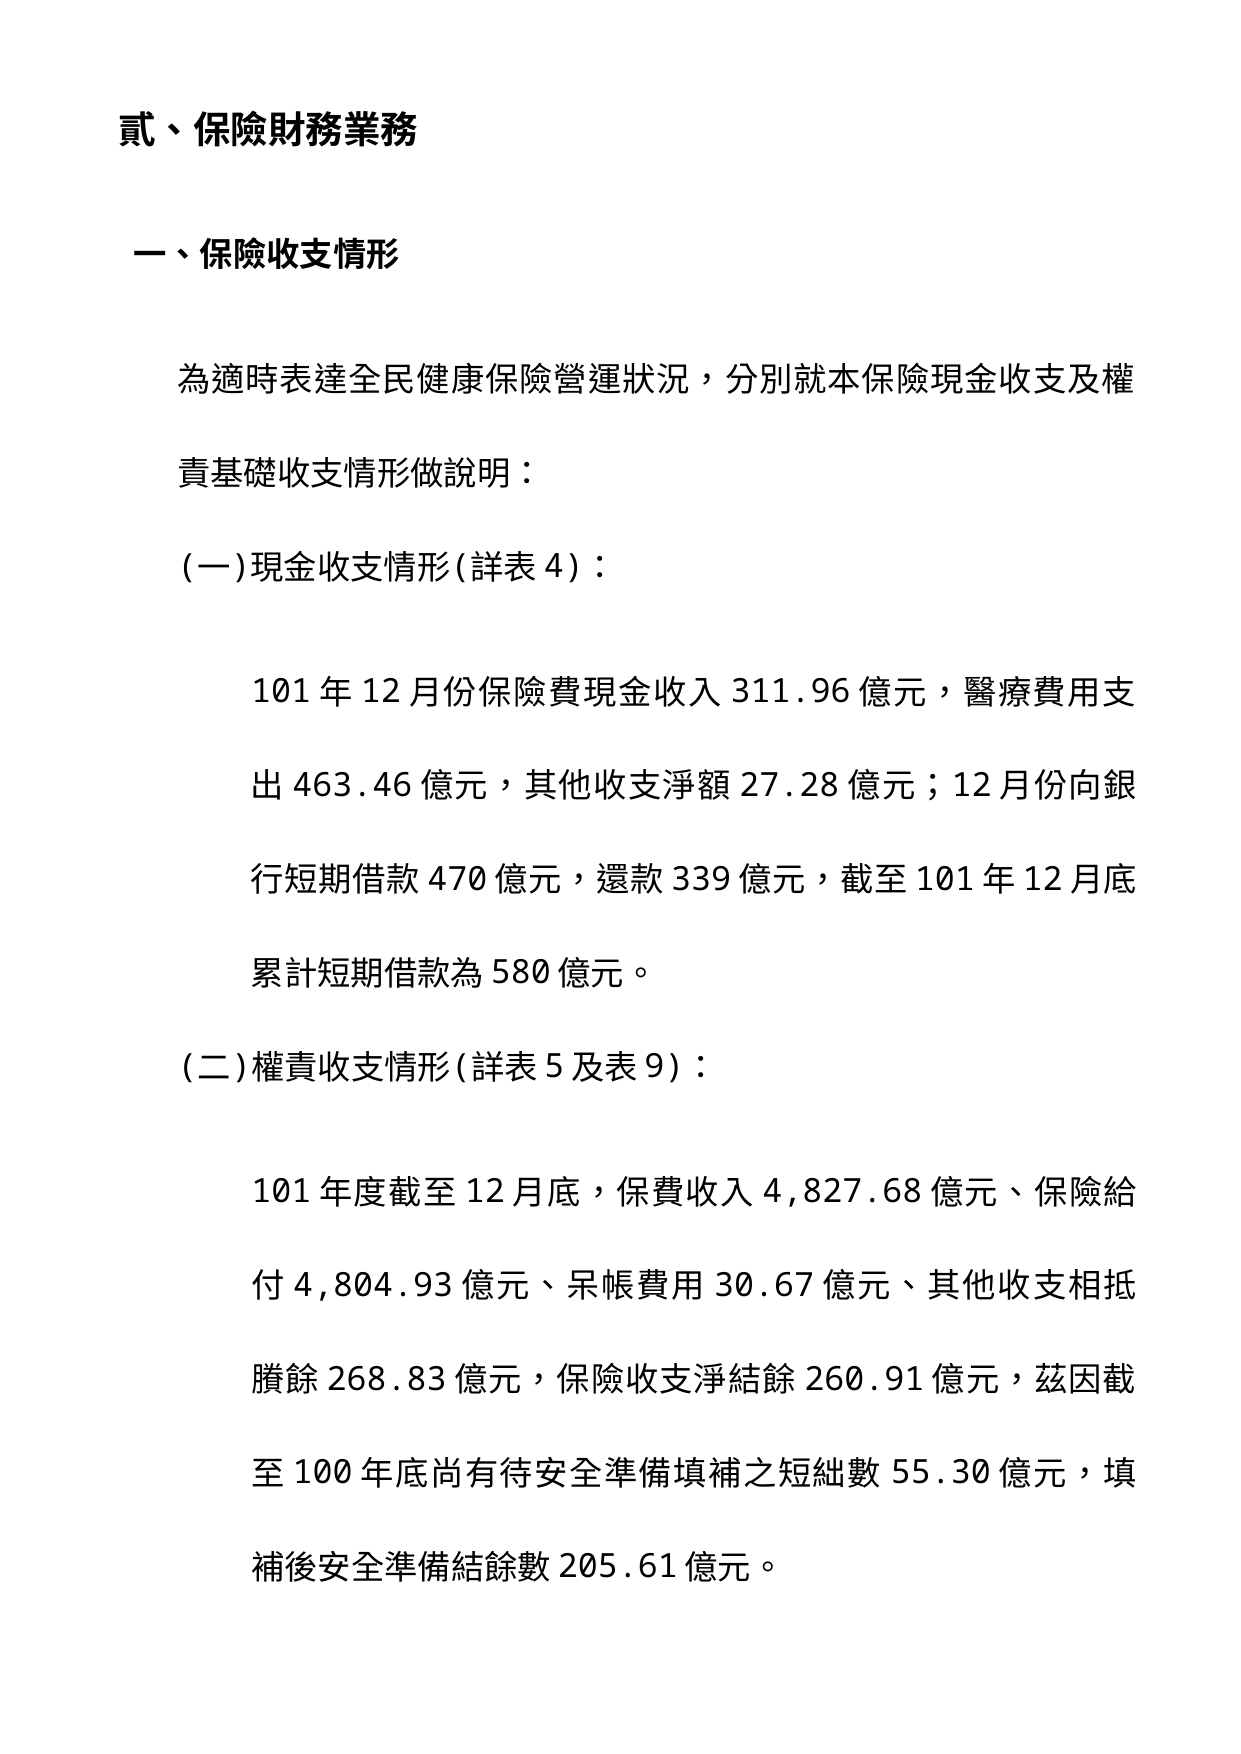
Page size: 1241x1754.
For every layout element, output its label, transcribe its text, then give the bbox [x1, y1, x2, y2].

text 貳、保險財務業務 [118, 85, 1093, 148]
text 一、保險收支情形 [118, 210, 1119, 273]
text 101年度截至12月底，保費收入4,827.68億元、保險給付4,804.93億元、呆帳費用30.67億元、其他收支相抵賸餘268.83億元，保險收支淨結餘260.91億元，茲因截至100年底尚有待安全準備填補之短絀數55.30億元，填補後安全準備結餘數205.61億元。 [251, 1148, 1137, 1585]
text 101年12月份保險費現金收入311.96億元，醫療費用支出463.46億元，其他收支淨額27.28億元；12月份向銀行短期借款470億元，還款339億元，截至101年12月底累計短期借款為580億元。 [251, 648, 1137, 992]
text (一)現金收支情形(詳表4)： [177, 523, 1093, 585]
text (二)權責收支情形(詳表5及表9)： [177, 1023, 1093, 1085]
text 為適時表達全民健康保險營運狀況，分別就本保險現金收支及權責基礎收支情形做說明： [177, 335, 1137, 492]
